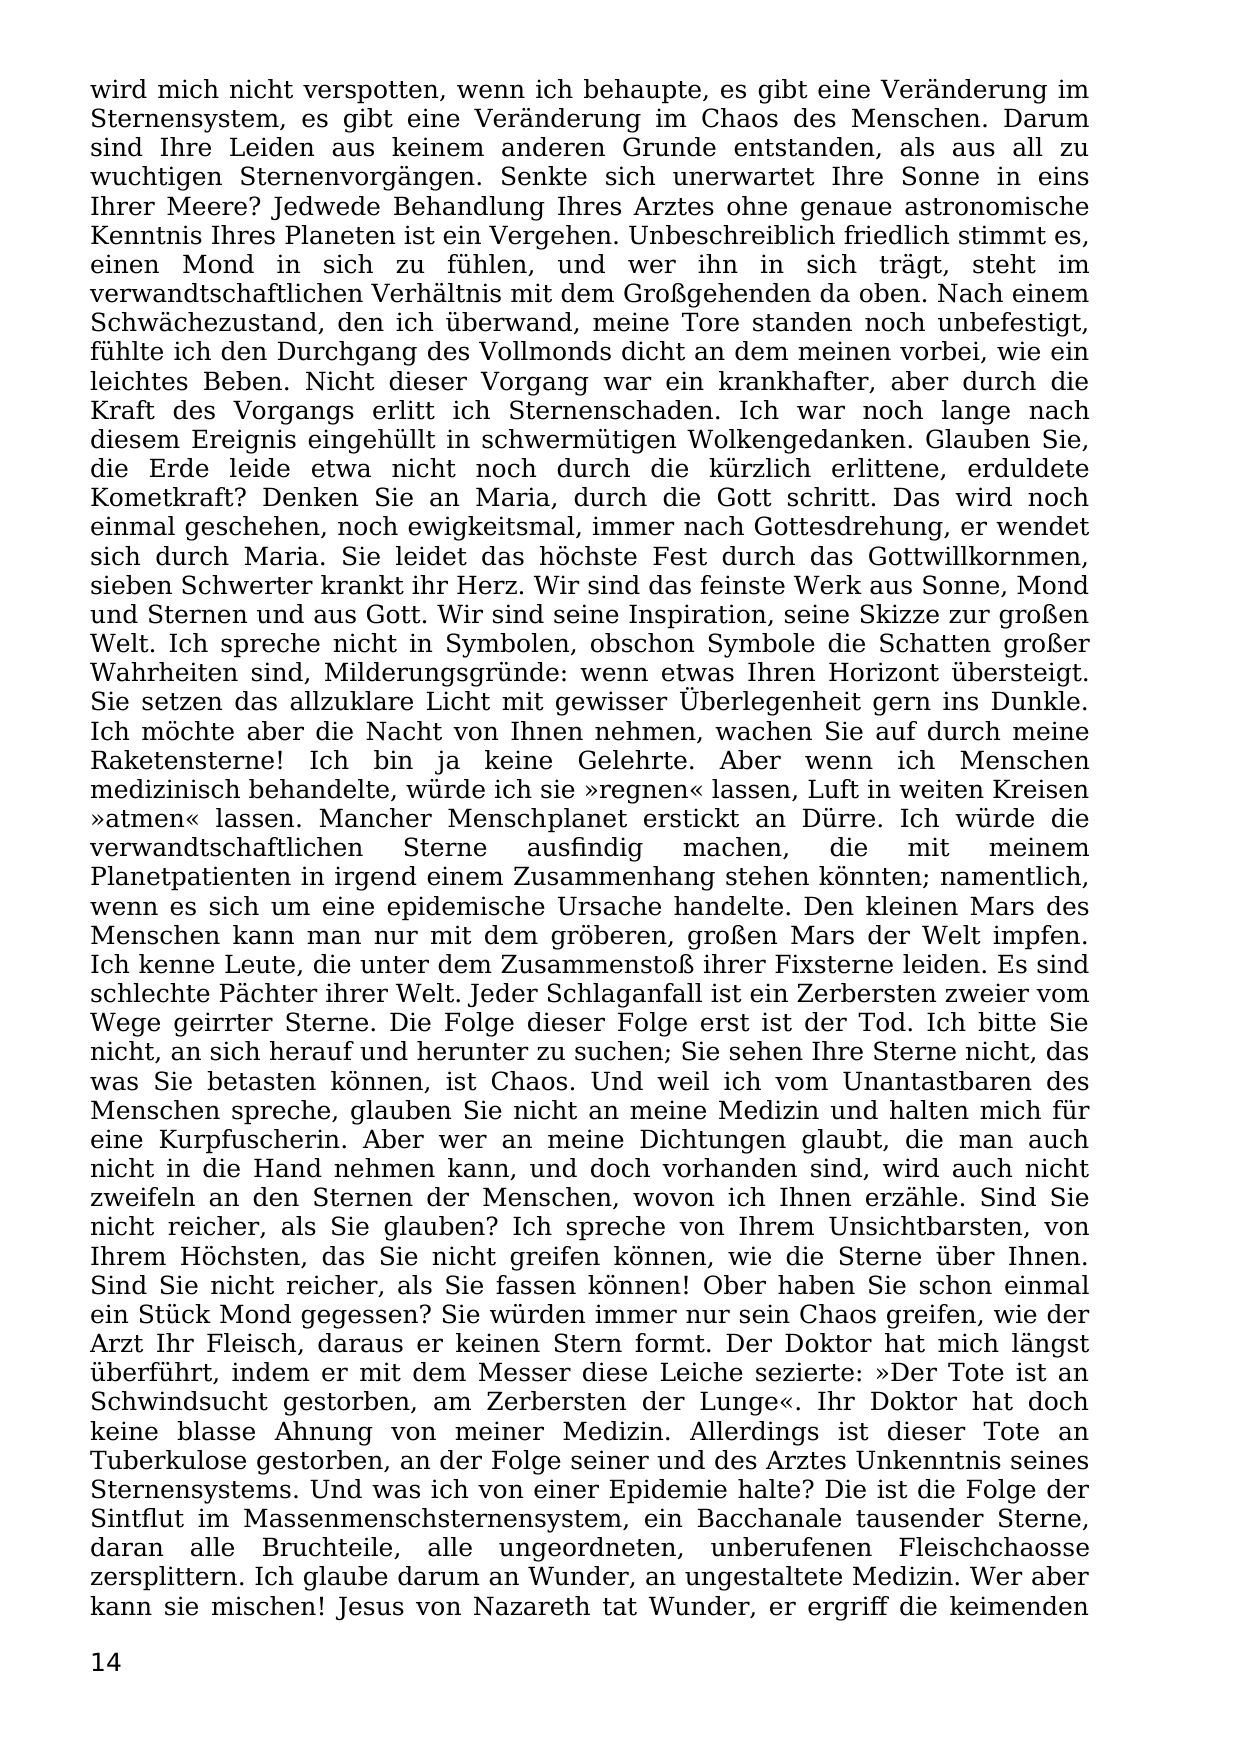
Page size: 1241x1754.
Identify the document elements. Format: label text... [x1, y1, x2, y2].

text wird mich nicht verspotten, wenn ich behaupte, es gibt eine Veränderung im Sternensystem, es gibt eine Veränderung im Chaos des Menschen. Darum sind Ihre Leiden aus keinem anderen Grunde entstanden, als aus all zu wuchtigen Sternenvorgängen. Senkte sich unerwartet Ihre Sonne in eins Ihrer Meere? Jedwede Behandlung Ihres Arztes ohne genaue astronomische Kenntnis Ihres Planeten ist ein Vergehen. Unbeschreiblich friedlich stimmt es, einen Mond in sich zu fühlen, und wer ihn in sich trägt, steht im verwandtschaftlichen Verhältnis mit dem Großgehenden da oben. Nach einem Schwächezustand, den ich überwand, meine Tore standen noch unbefestigt, fühlte ich den Durchgang des Vollmonds dicht an dem meinen vorbei, wie ein leichtes Beben. Nicht dieser Vorgang war ein krankhafter, aber durch die Kraft des Vorgangs erlitt ich Sternenschaden. Ich war noch lange nach diesem Ereignis eingehüllt in schwermütigen Wolkengedanken. Glauben Sie, die Erde leide etwa nicht noch durch die kürzlich erlittene, erduldete Kometkraft? Denken Sie an Maria, durch die Gott schritt. Das wird noch einmal geschehen, noch ewigkeitsmal, immer nach Gottesdrehung, er wendet sich durch Maria. Sie leidet das höchste Fest durch das Gottwillkornmen, sieben Schwerter krankt ihr Herz. Wir sind das feinste Werk aus Sonne, Mond und Sternen und aus Gott. Wir sind seine Inspiration, seine Skizze zur großen Welt. Ich spreche nicht in Symbolen, obschon Symbole die Schatten großer Wahrheiten sind, Milderungsgründe: wenn etwas Ihren Horizont übersteigt. Sie setzen das allzuklare Licht mit gewisser Überlegenheit gern ins Dunkle. Ich möchte aber die Nacht von Ihnen nehmen, wachen Sie auf durch meine Raketensterne! Ich bin ja keine Gelehrte. Aber wenn ich Menschen medizinisch behandelte, würde ich sie »regnen« lassen, Luft in weiten Kreisen »atmen« lassen. Mancher Mensch­planet erstickt an Dürre. Ich würde die verwandtschaftlichen Sterne ausfindig machen, die mit meinem Planetpatienten in irgend einem Zusammenhang stehen könnten; namentlich, wenn es sich um eine epidemische Ursache handelte. Den kleinen Mars des Menschen kann man nur mit dem gröberen, großen Mars der Welt impfen. Ich kenne Leute, die unter dem Zusammenstoß ihrer Fixsterne leiden. Es sind schlechte Pächter ihrer Welt. Jeder Schlaganfall ist ein Zerbersten zweier vom Wege geirrter Sterne. Die Folge dieser Folge erst ist der Tod. Ich bitte Sie nicht, an sich herauf und herunter zu suchen; Sie sehen Ihre Sterne nicht, das was Sie betasten können, ist Chaos. Und weil ich vom Unantastbaren des Menschen spreche, glauben Sie nicht an meine Medizin und halten mich für eine Kurpfuscherin. Aber wer an meine Dichtungen glaubt, die man auch nicht in die Hand nehmen kann, und doch vorhanden sind, wird auch nicht zweifeln an den Sternen der Menschen, wovon ich Ihnen erzähle. Sind Sie nicht reicher, als Sie glauben? Ich spreche von Ihrem Unsichtbarsten, von Ihrem Höchsten, das Sie nicht greifen können, wie die Sterne über Ihnen. Sind Sie nicht reicher, als Sie fassen können! Ober haben Sie schon einmal ein Stück Mond gegessen? Sie würden immer nur sein Chaos greifen, wie der Arzt Ihr Fleisch, daraus er keinen Stern formt. Der Doktor hat mich längst überführt, indem er mit dem Messer diese Leiche sezierte: »Der Tote ist an Schwindsucht gestorben, am Zerbersten der Lunge«. Ihr Doktor hat doch keine blasse Ahnung von meiner Medizin. Allerdings ist dieser Tote an Tuberkulose gestorben, an der Folge seiner und des Arztes Unkenntnis seines Sternensystems. Und was ich von einer Epidemie halte? Die ist die Folge der Sintflut im Massenmenschsternensystem, ein Bacchanale tausender Sterne, daran alle Bruchteile, alle ungeordneten, unberufenen Fleischchaosse zersplittern. Ich glaube darum an Wunder, an ungestaltete Medizin. Wer aber kann sie mischen! Jesus von Nazareth tat Wunder, er ergriff die keimenden [90, 75, 1091, 1621]
